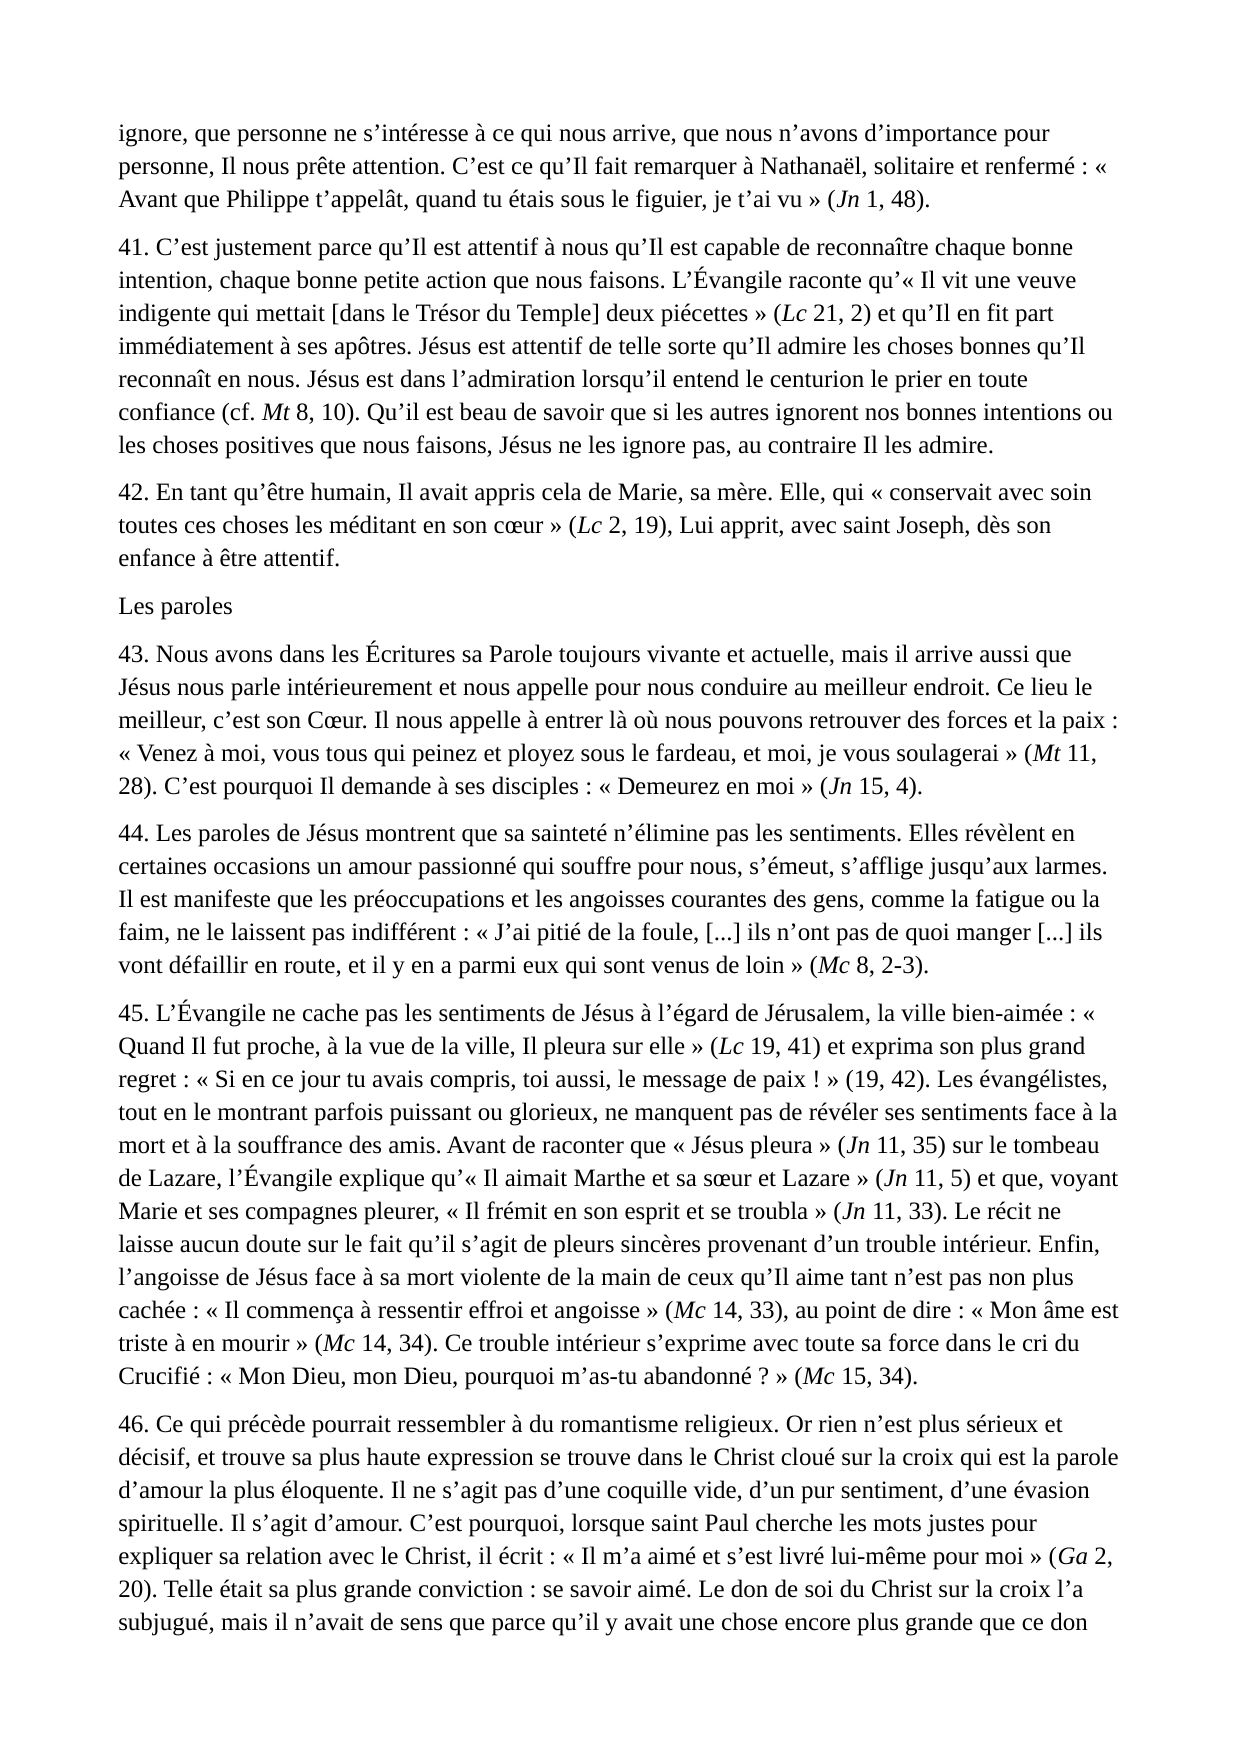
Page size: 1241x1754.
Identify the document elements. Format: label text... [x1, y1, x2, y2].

text Les paroles [118, 591, 1122, 620]
text 42. En tant qu’être humain, Il avait appris cela de Marie, sa mère. Elle, qui « conservait avec soin toutes ces choses les méditant en son cœur » (Lc 2, 19), Lui apprit, avec saint Joseph, dès son enfance à être attentif. [118, 477, 1122, 572]
text 44. Les paroles de Jésus montrent que sa sainteté n’élimine pas les sentiments. Elles révèlent en certaines occasions un amour passionné qui souffre pour nous, s’émeut, s’afflige jusqu’aux larmes. Il est manifeste que les préoccupations et les angoisses courantes des gens, comme la fatigue ou la faim, ne le laissent pas indifférent : « J’ai pitié de la foule, [...] ils n’ont pas de quoi manger [...] ils vont défaillir en route, et il y en a parmi eux qui sont venus de loin » (Mc 8, 2-3). [118, 818, 1122, 979]
text 41. C’est justement parce qu’Il est attentif à nous qu’Il est capable de reconnaître chaque bonne intention, chaque bonne petite action que nous faisons. L’Évangile raconte qu’« Il vit une veuve indigente qui mettait [dans le Trésor du Temple] deux piécettes » (Lc 21, 2) et qu’Il en fit part immédiatement à ses apôtres. Jésus est attentif de telle sorte qu’Il admire les choses bonnes qu’Il reconnaît en nous. Jésus est dans l’admiration lorsqu’il entend le centurion le prier en toute confiance (cf. Mt 8, 10). Qu’il est beau de savoir que si les autres ignorent nos bonnes intentions ou les choses positives que nous faisons, Jésus ne les ignore pas, au contraire Il les admire. [118, 232, 1122, 459]
text ignore, que personne ne s’intéresse à ce qui nous arrive, que nous n’avons d’importance pour personne, Il nous prête attention. C’est ce qu’Il fait remarquer à Nathanaël, solitaire et renfermé : « Avant que Philippe t’appelât, quand tu étais sous le figuier, je t’ai vu » (Jn 1, 48). [118, 118, 1122, 213]
text 46. Ce qui précède pourrait ressembler à du romantisme religieux. Or rien n’est plus sérieux et décisif, et trouve sa plus haute expression se trouve dans le Christ cloué sur la croix qui est la parole d’amour la plus éloquente. Il ne s’agit pas d’une coquille vide, d’un pur sentiment, d’une évasion spirituelle. Il s’agit d’amour. C’est pourquoi, lorsque saint Paul cherche les mots justes pour expliquer sa relation avec le Christ, il écrit : « Il m’a aimé et s’est livré lui-même pour moi » (Ga 2, 20). Telle était sa plus grande conviction : se savoir aimé. Le don de soi du Christ sur la croix l’a subjugué, mais il n’avait de sens que parce qu’il y avait une chose encore plus grande que ce don [118, 1409, 1122, 1636]
text 45. L’Évangile ne cache pas les sentiments de Jésus à l’égard de Jérusalem, la ville bien-aimée : « Quand Il fut proche, à la vue de la ville, Il pleura sur elle » (Lc 19, 41) et exprima son plus grand regret : « Si en ce jour tu avais compris, toi aussi, le message de paix ! » (19, 42). Les évangélistes, tout en le montrant parfois puissant ou glorieux, ne manquent pas de révéler ses sentiments face à la mort et à la souffrance des amis. Avant de raconter que « Jésus pleura » (Jn 11, 35) sur le tombeau de Lazare, l’Évangile explique qu’« Il aimait Marthe et sa sœur et Lazare » (Jn 11, 5) et que, voyant Marie et ses compagnes pleurer, « Il frémit en son esprit et se troubla » (Jn 11, 33). Le récit ne laisse aucun doute sur le fait qu’il s’agit de pleurs sincères provenant d’un trouble intérieur. Enfin, l’angoisse de Jésus face à sa mort violente de la main de ceux qu’Il aime tant n’est pas non plus cachée : « Il commença à ressentir effroi et angoisse » (Mc 14, 33), au point de dire : « Mon âme est triste à en mourir » (Mc 14, 34). Ce trouble intérieur s’exprime avec toute sa force dans le cri du Crucifié : « Mon Dieu, mon Dieu, pourquoi m’as-tu abandonné ? » (Mc 15, 34). [118, 998, 1122, 1390]
text 43. Nous avons dans les Écritures sa Parole toujours vivante et actuelle, mais il arrive aussi que Jésus nous parle intérieurement et nous appelle pour nous conduire au meilleur endroit. Ce lieu le meilleur, c’est son Cœur. Il nous appelle à entrer là où nous pouvons retrouver des forces et la paix : « Venez à moi, vous tous qui peinez et ployez sous le fardeau, et moi, je vous soulagerai » (Mt 11, 28). C’est pourquoi Il demande à ses disciples : « Demeurez en moi » (Jn 15, 4). [118, 639, 1122, 799]
